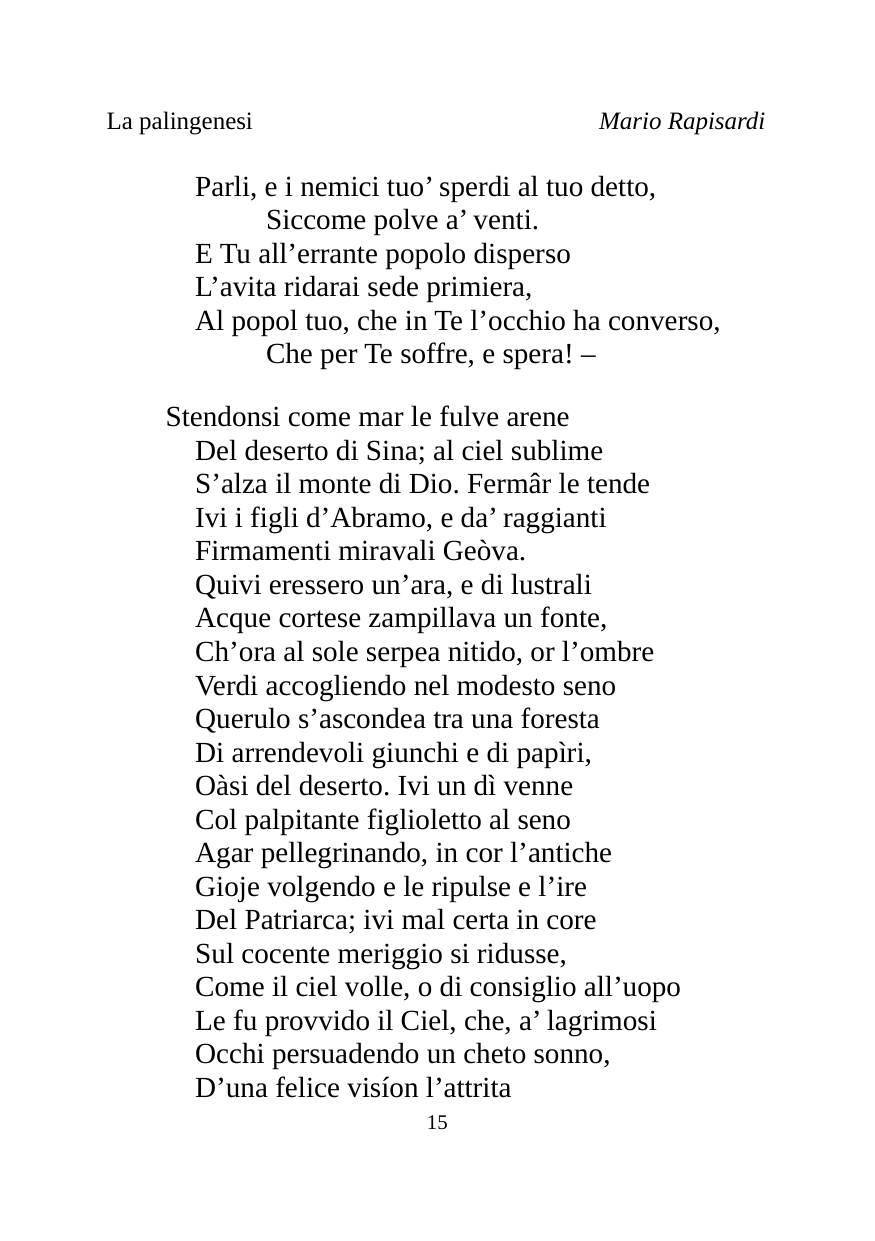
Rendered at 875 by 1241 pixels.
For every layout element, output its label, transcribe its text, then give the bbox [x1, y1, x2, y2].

text L’avita ridarai sede primiera, [195, 269, 768, 303]
text E Tu all’errante popolo disperso [195, 236, 768, 269]
text Parli, e i nemici tuo’ sperdi al tuo detto, Siccome polve a’ venti. [195, 169, 768, 236]
text Stendonsi come mar le fulve arene Del deserto di Sina; al ciel sublime S’alza il monte di Dio. Fermâr le tende Ivi i figli d’Abramo, e da’ raggianti Firmamenti miravali Geòva. Quivi eressero un’ara, e di lustrali Acque cortese zampillava un fonte, Ch’ora al sole serpea nitido, or l’ombre Verdi accogliendo nel modesto seno Querulo s’ascondea tra una foresta Di arrendevoli giunchi e di papìri, Oàsi del deserto. Ivi un dì venne Col palpitante figlioletto al seno Agar pellegrinando, in cor l’antiche Gioje volgendo e le ripulse e l’ire Del Patriarca; ivi mal certa in core Sul cocente meriggio si ridusse, Come il ciel volle, o di consiglio all’uopo Le fu provvido il Ciel, che, a’ lagrimosi Occhi persuadendo un cheto sonno, D’una felice visíon l’attrita [165, 399, 768, 1104]
text Al popol tuo, che in Te l’occhio ha converso, Che per Te soffre, e spera! – [195, 303, 768, 370]
